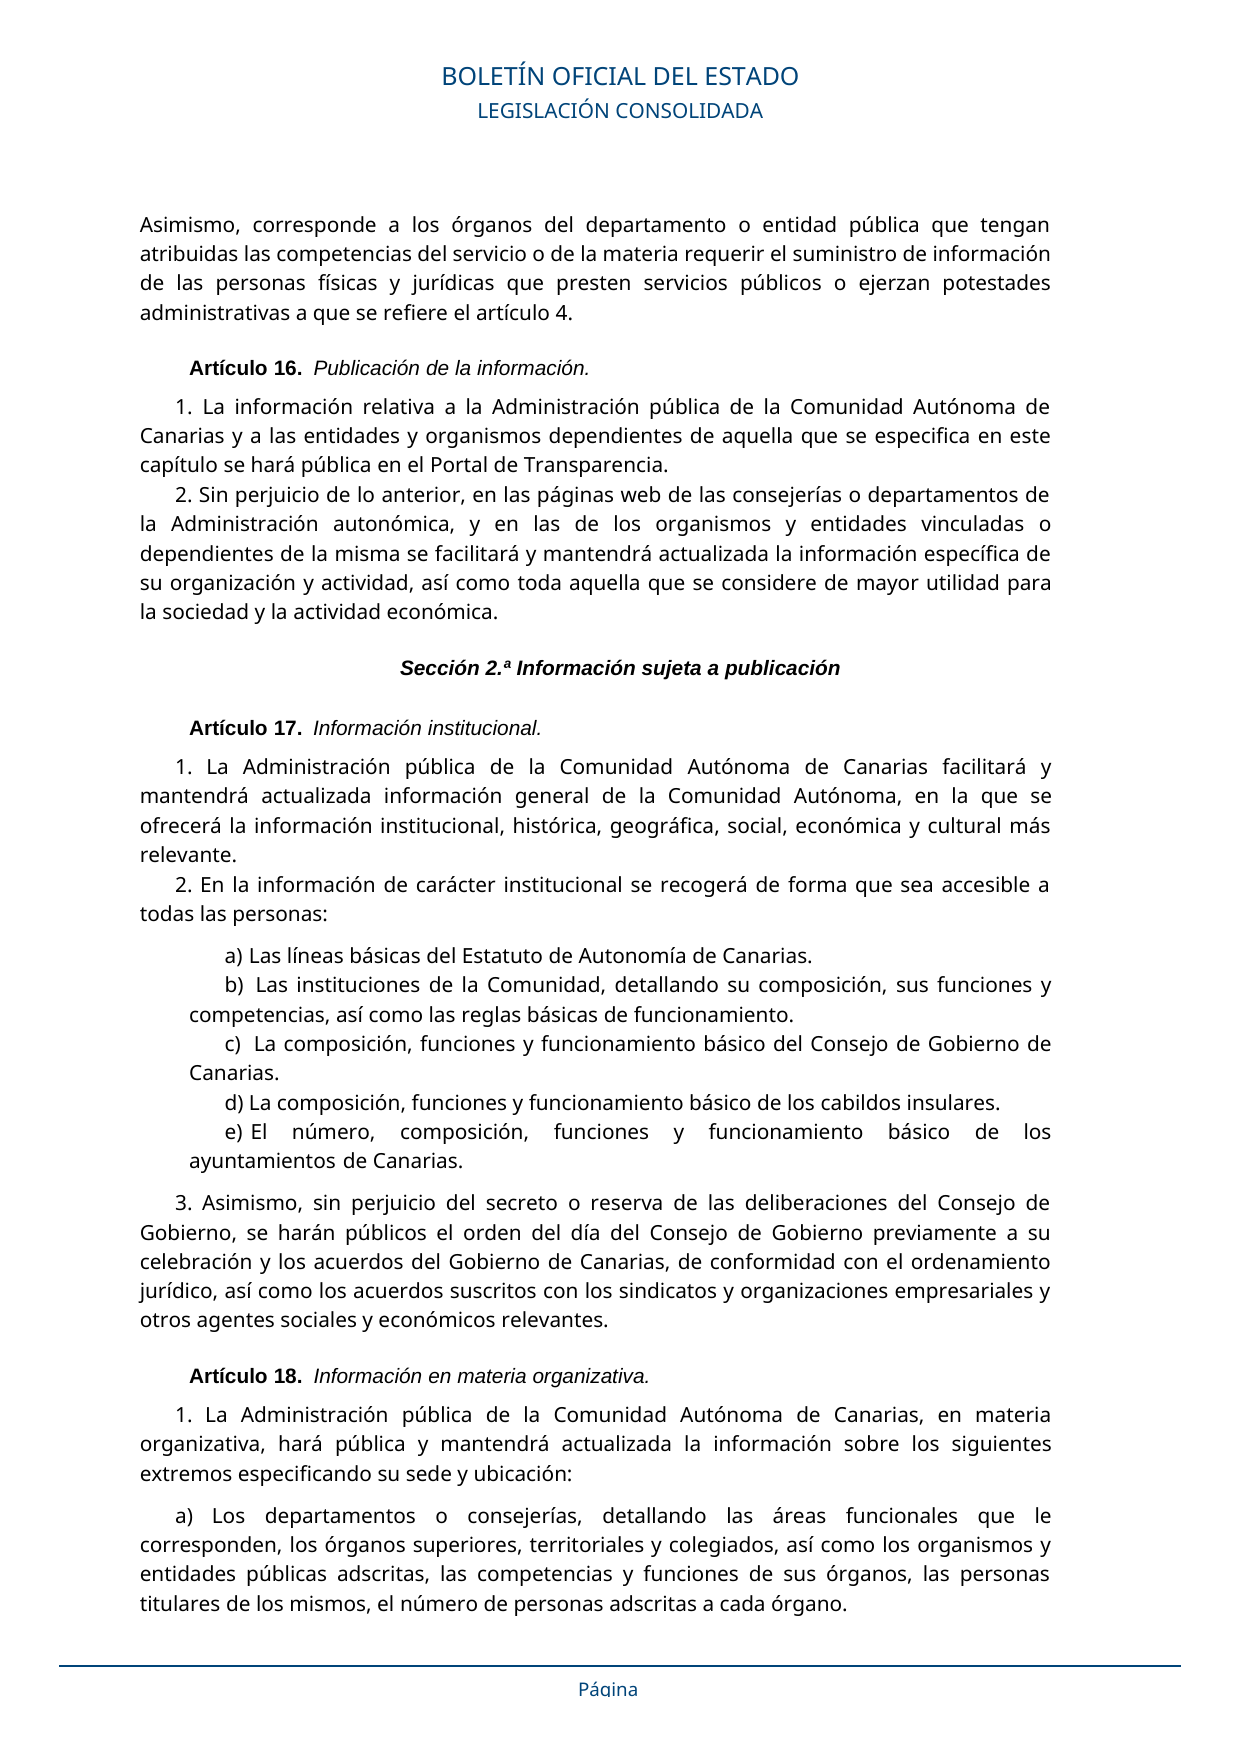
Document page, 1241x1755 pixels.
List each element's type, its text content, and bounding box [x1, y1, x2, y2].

list La Administración pública de la Comunidad Autónoma de Canarias, en materia organizativa, hará pública y mantendrá actualizada la información sobre los siguientes extremos especificando su sede y ubicación: [139, 1400, 1052, 1487]
list Las líneas básicas del Estatuto de Autonomía de Canarias. [224, 941, 1184, 969]
text Artículo 17. Información institucional. [189, 716, 1184, 740]
list En la información de carácter institucional se recogerá de forma que sea accesible a todas las personas: [139, 870, 1052, 927]
list Asimismo, sin perjuicio del secreto o reserva de las deliberaciones del Consejo de Gobierno, se harán públicos el orden del día del Consejo de Gobierno previamente a su celebración y los acuerdos del Gobierno de Canarias, de conformidad con el ordenamiento jurídico, así como los acuerdos suscritos con los sindicatos y organizaciones empresariales y otros agentes sociales y económicos relevantes. [139, 1188, 1052, 1334]
list Sin perjuicio de lo anterior, en las páginas web de las consejerías o departamentos de la Administración autonómica, y en las de los organismos y entidades vinculadas o dependientes de la misma se facilitará y mantendrá actualizada la información específica de su organización y actividad, así como toda aquella que se considere de mayor utilidad para la sociedad y la actividad económica. [139, 480, 1052, 626]
text Asimismo, corresponde a los órganos del departamento o entidad pública que tengan atribuidas las competencias del servicio o de la materia requerir el suministro de información de las personas físicas y jurídicas que presten servicios públicos o ejerzan potestades administrativas a que se refiere el artículo 4. [139, 210, 1052, 326]
list La composición, funciones y funcionamiento básico de los cabildos insulares. [224, 1088, 1184, 1116]
list La composición, funciones y funcionamiento básico del Consejo de Gobierno de Canarias. [189, 1029, 1052, 1087]
subtitle Sección 2.ª Información sujeta a publicación [400, 656, 1184, 679]
list La Administración pública de la Comunidad Autónoma de Canarias facilitará y mantendrá actualizada información general de la Comunidad Autónoma, en la que se ofrecerá la información institucional, histórica, geográfica, social, económica y cultural más relevante. [139, 752, 1052, 868]
list Las instituciones de la Comunidad, detallando su composición, sus funciones y competencias, así como las reglas básicas de funcionamiento. [189, 970, 1052, 1028]
list Los departamentos o consejerías, detallando las áreas funcionales que le corresponden, los órganos superiores, territoriales y colegiados, así como los organismos y entidades públicas adscritas, las competencias y funciones de sus órganos, las personas titulares de los mismos, el número de personas adscritas a cada órgano. [139, 1501, 1052, 1617]
text Artículo 16. Publicación de la información. [189, 356, 1184, 380]
list La información relativa a la Administración pública de la Comunidad Autónoma de Canarias y a las entidades y organismos dependientes de aquella que se especifica en este capítulo se hará pública en el Portal de Transparencia. [139, 392, 1052, 479]
list El número, composición, funciones y funcionamiento básico de los ayuntamientos de Canarias. [189, 1117, 1052, 1175]
text Artículo 18. Información en materia organizativa. [189, 1364, 1184, 1388]
